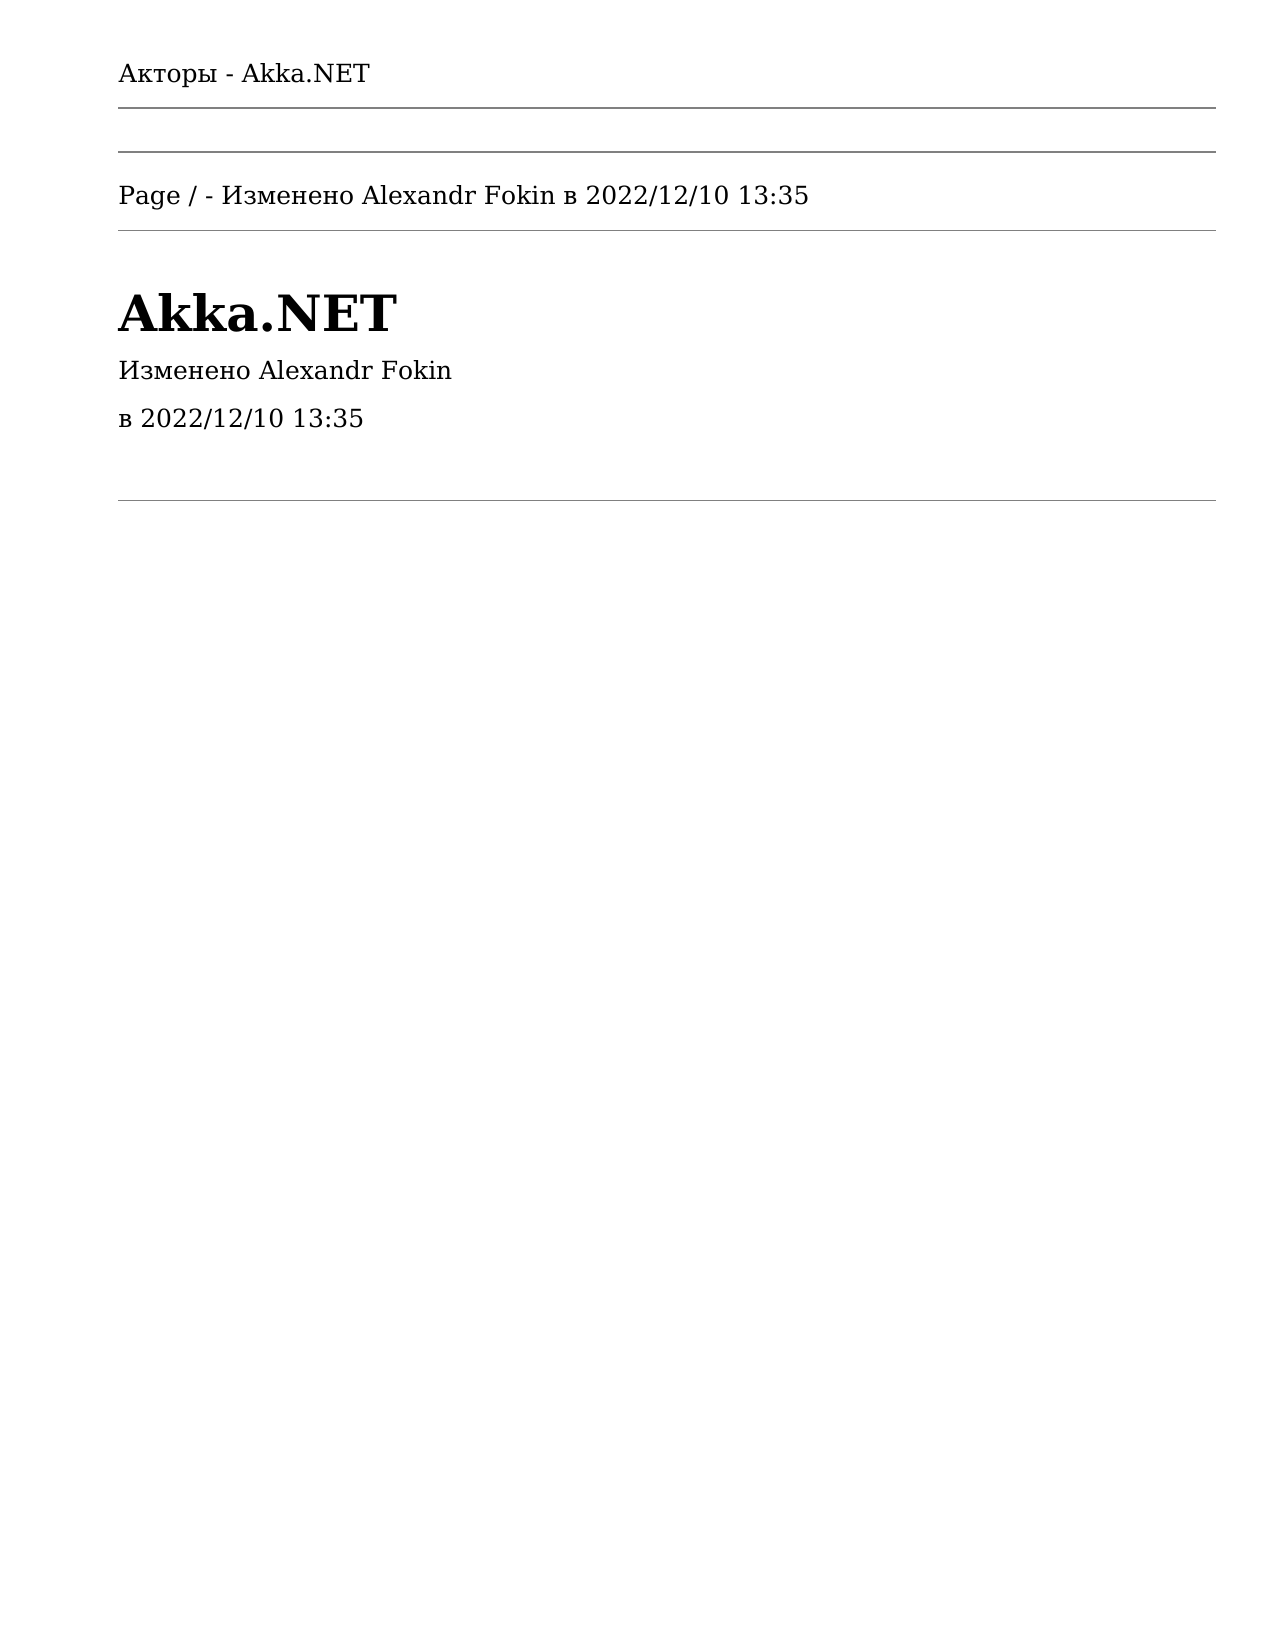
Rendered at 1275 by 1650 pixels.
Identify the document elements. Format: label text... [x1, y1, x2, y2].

subtitle Akka.NET [118, 284, 1216, 343]
text Акторы - Akka.NET [118, 59, 1216, 88]
text Page / - Изменено Alexandr Fokin в 2022/12/10 13:35 [118, 182, 1216, 211]
text в 2022/12/10 13:35 [118, 404, 1216, 433]
text Изменено Alexandr Fokin [118, 356, 1216, 385]
